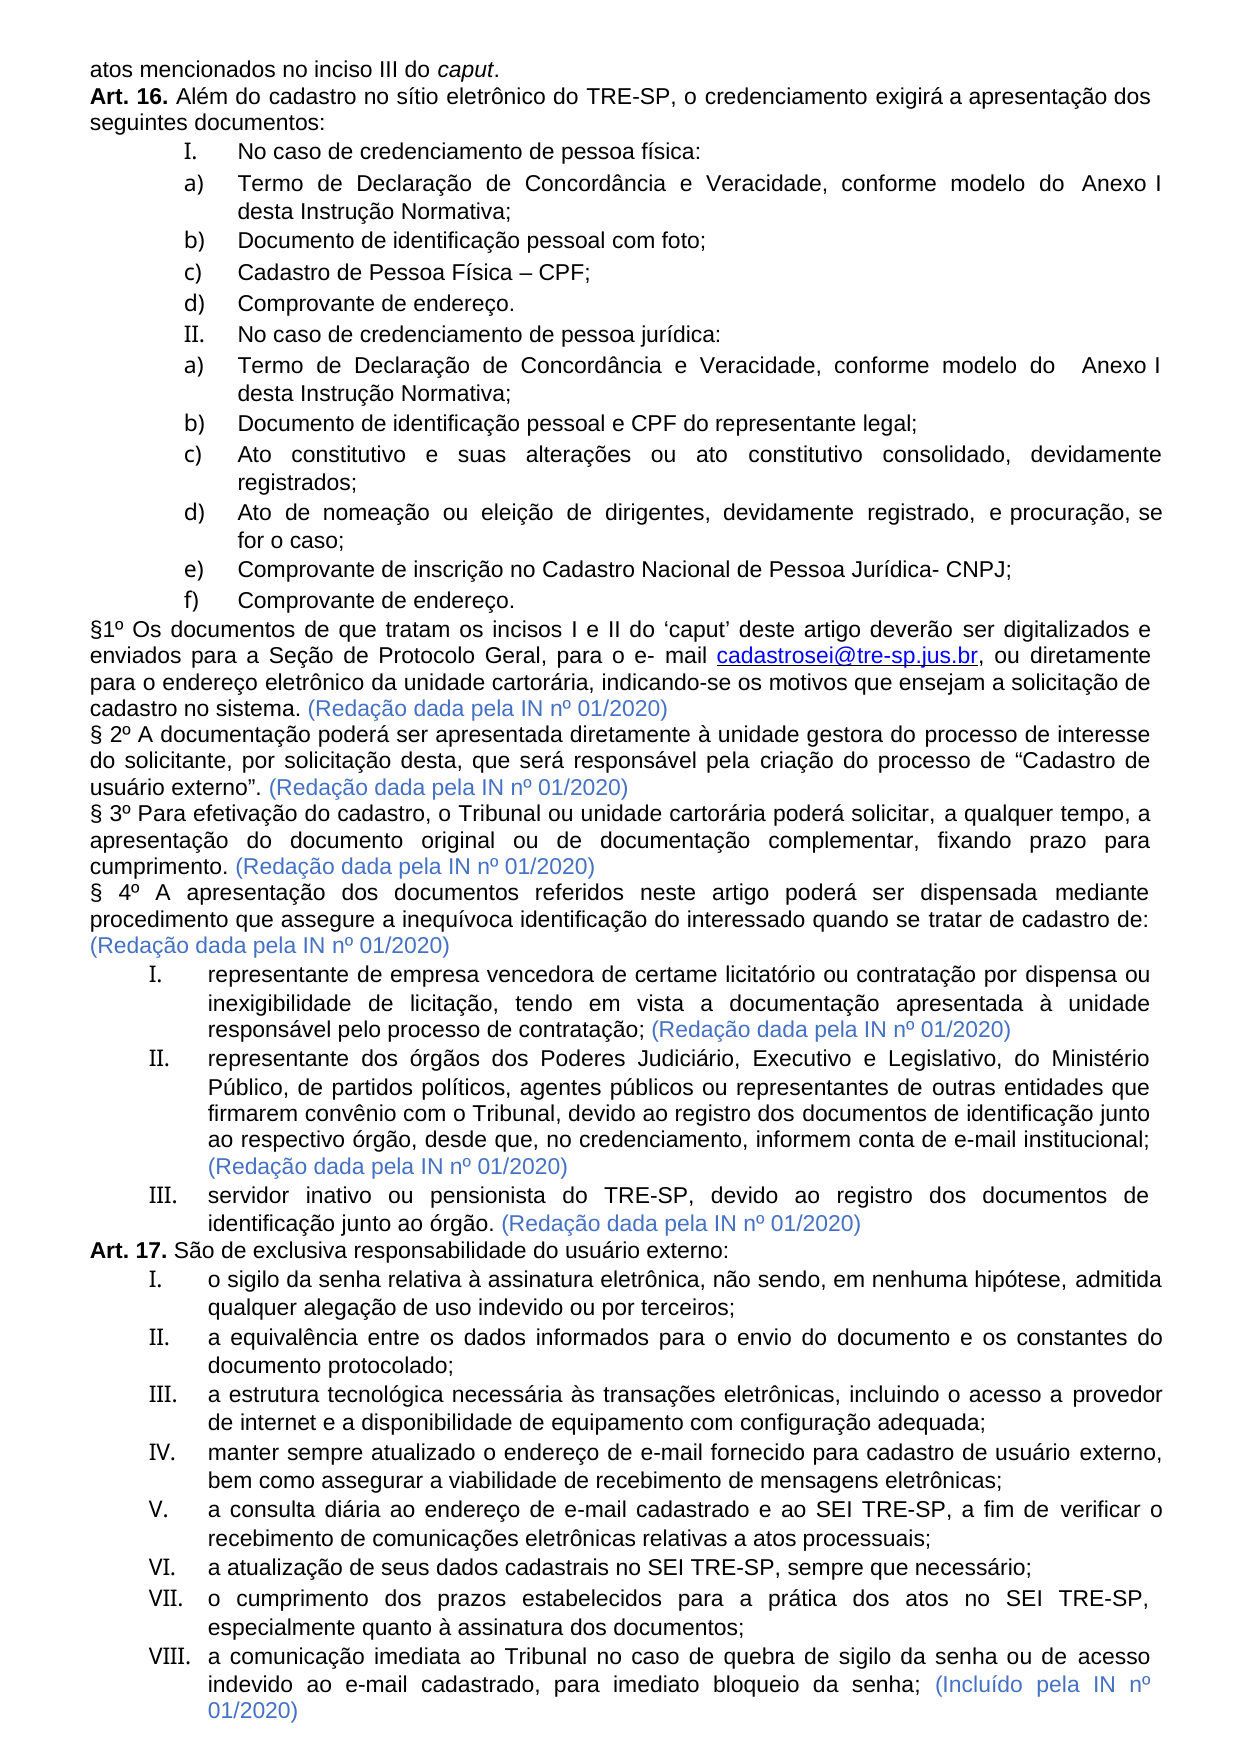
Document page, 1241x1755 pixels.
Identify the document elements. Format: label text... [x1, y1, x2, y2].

list o cumprimento dos prazos estabelecidos para a prática dos atos no SEI TRE-SP, especialmente quanto à assinatura dos documentos; [149, 1582, 1150, 1640]
list a consulta diária ao endereço de e-mail cadastrado e ao SEI TRE-SP, a fim de verificar o recebimento de comunicações eletrônicas relativas a atos processuais; [149, 1493, 1163, 1551]
list Termo de Declaração de Concordância e Veracidade, conforme modelo do Anexo I desta Instrução Normativa; [184, 167, 1161, 224]
list a atualização de seus dados cadastrais no SEI TRE-SP, sempre que necessário; [149, 1551, 1178, 1582]
list No caso de credenciamento de pessoa jurídica: [184, 318, 1178, 349]
text Art. 16. Além do cadastro no sítio eletrônico do TRE-SP, o credenciamento exigirá a apresentação dos seguintes documentos: [89, 83, 1169, 135]
text §1º Os documentos de que tratam os incisos I e II do ‘caput’ deste artigo deverão ser digitalizados e enviados para a Seção de Protocolo Geral, para o e- mail cadastrosei@tre-sp.jus.br, ou diretamente para o endereço eletrônico da unidade cartorária, indicando-se os motivos que ensejam a solicitação de cadastro no sistema. (Redação dada pela IN nº 01/2020) [89, 616, 1151, 721]
list No caso de credenciamento de pessoa física: [184, 135, 1178, 167]
list a estrutura tecnológica necessária às transações eletrônicas, incluindo o acesso a provedor de internet e a disponibilidade de equipamento com configuração adequada; [149, 1378, 1163, 1436]
list Comprovante de endereço. [184, 584, 1178, 616]
list a comunicação imediata ao Tribunal no caso de quebra de sigilo da senha ou de acesso indevido ao e-mail cadastrado, para imediato bloqueio da senha; (Incluído pela IN nº 01/2020) [149, 1640, 1150, 1724]
list servidor inativo ou pensionista do TRE-SP, devido ao registro dos documentos de identificação junto ao órgão. (Redação dada pela IN nº 01/2020) [149, 1179, 1149, 1237]
list manter sempre atualizado o endereço de e-mail fornecido para cadastro de usuário externo, bem como assegurar a viabilidade de recebimento de mensagens eletrônicas; [149, 1436, 1162, 1493]
list Comprovante de endereço. [184, 287, 1178, 318]
list Cadastro de Pessoa Física – CPF; [184, 255, 1178, 287]
text § 3º Para efetivação do cadastro, o Tribunal ou unidade cartorária poderá solicitar, a qualquer tempo, a apresentação do documento original ou de documentação complementar, fixando prazo para cumprimento. (Redação dada pela IN nº 01/2020) [89, 800, 1151, 879]
list Documento de identificação pessoal e CPF do representante legal; [184, 407, 1178, 438]
list o sigilo da senha relativa à assinatura eletrônica, não sendo, em nenhuma hipótese, admitida qualquer alegação de uso indevido ou por terceiros; [149, 1263, 1162, 1321]
list representante dos órgãos dos Poderes Judiciário, Executivo e Legislativo, do Ministério Público, de partidos políticos, agentes públicos ou representantes de outras entidades que firmarem convênio com o Tribunal, devido ao registro dos documentos de identificação junto ao respectivo órgão, desde que, no credenciamento, informem conta de e-mail institucional; (Redação dada pela IN nº 01/2020) [149, 1042, 1150, 1179]
text § 4º A apresentação dos documentos referidos neste artigo poderá ser dispensada mediante procedimento que assegure a inequívoca identificação do interessado quando se tratar de cadastro de: (Redação dada pela IN nº 01/2020) [89, 879, 1149, 958]
list Comprovante de inscrição no Cadastro Nacional de Pessoa Jurídica- CNPJ; [184, 553, 1178, 584]
list Documento de identificação pessoal com foto; [184, 224, 1178, 255]
text Art. 17. São de exclusiva responsabilidade do usuário externo: [89, 1237, 1178, 1263]
list representante de empresa vencedora de certame licitatório ou contratação por dispensa ou inexigibilidade de licitação, tendo em vista a documentação apresentada à unidade responsável pelo processo de contratação; (Redação dada pela IN nº 01/2020) [149, 958, 1150, 1042]
text atos mencionados no inciso III do caput. [89, 56, 1178, 83]
text § 2º A documentação poderá ser apresentada diretamente à unidade gestora do processo de interesse do solicitante, por solicitação desta, que será responsável pela criação do processo de “Cadastro de usuário externo”. (Redação dada pela IN nº 01/2020) [89, 721, 1150, 800]
list Termo de Declaração de Concordância e Veracidade, conforme modelo do Anexo I desta Instrução Normativa; [184, 349, 1161, 407]
list a equivalência entre os dados informados para o envio do documento e os constantes do documento protocolado; [149, 1321, 1163, 1378]
list Ato constitutivo e suas alterações ou ato constitutivo consolidado, devidamente registrados; [184, 438, 1162, 496]
list Ato de nomeação ou eleição de dirigentes, devidamente registrado, e procuração, se for o caso; [184, 496, 1163, 553]
